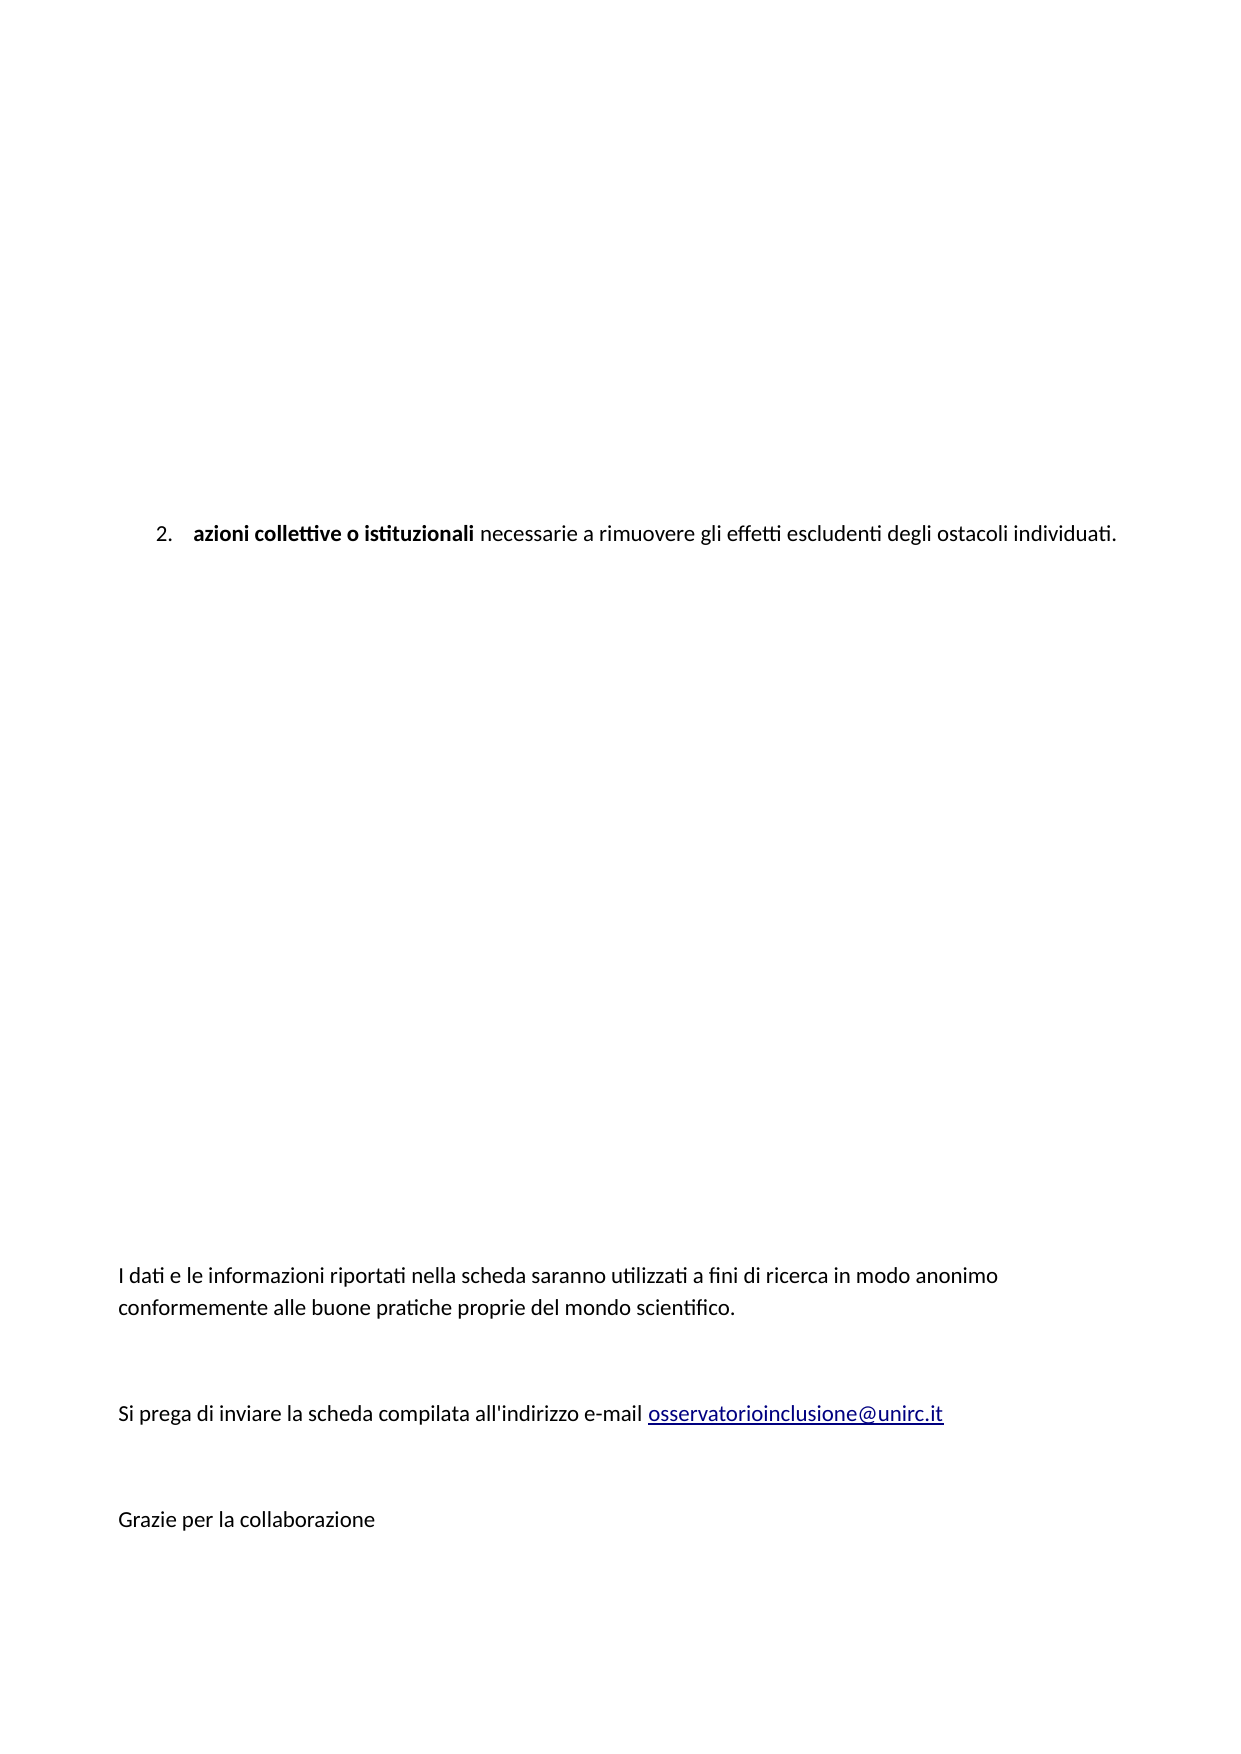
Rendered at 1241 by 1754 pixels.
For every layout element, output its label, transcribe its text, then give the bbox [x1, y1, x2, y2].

text I dati e le informazioni riportati nella scheda saranno utilizzati a fini di ricerca in modo anonimo conformemente alle buone pratiche proprie del mondo scientifico. [118, 1261, 1122, 1321]
list azioni collettive o istituzionali necessarie a rimuovere gli effetti escludenti degli ostacoli individuati. [156, 519, 1122, 547]
text Grazie per la collaborazione [118, 1505, 1122, 1533]
text Si prega di inviare la scheda compilata all'indirizzo e-mail osservatorioinclusione@unirc.it [118, 1399, 1122, 1427]
